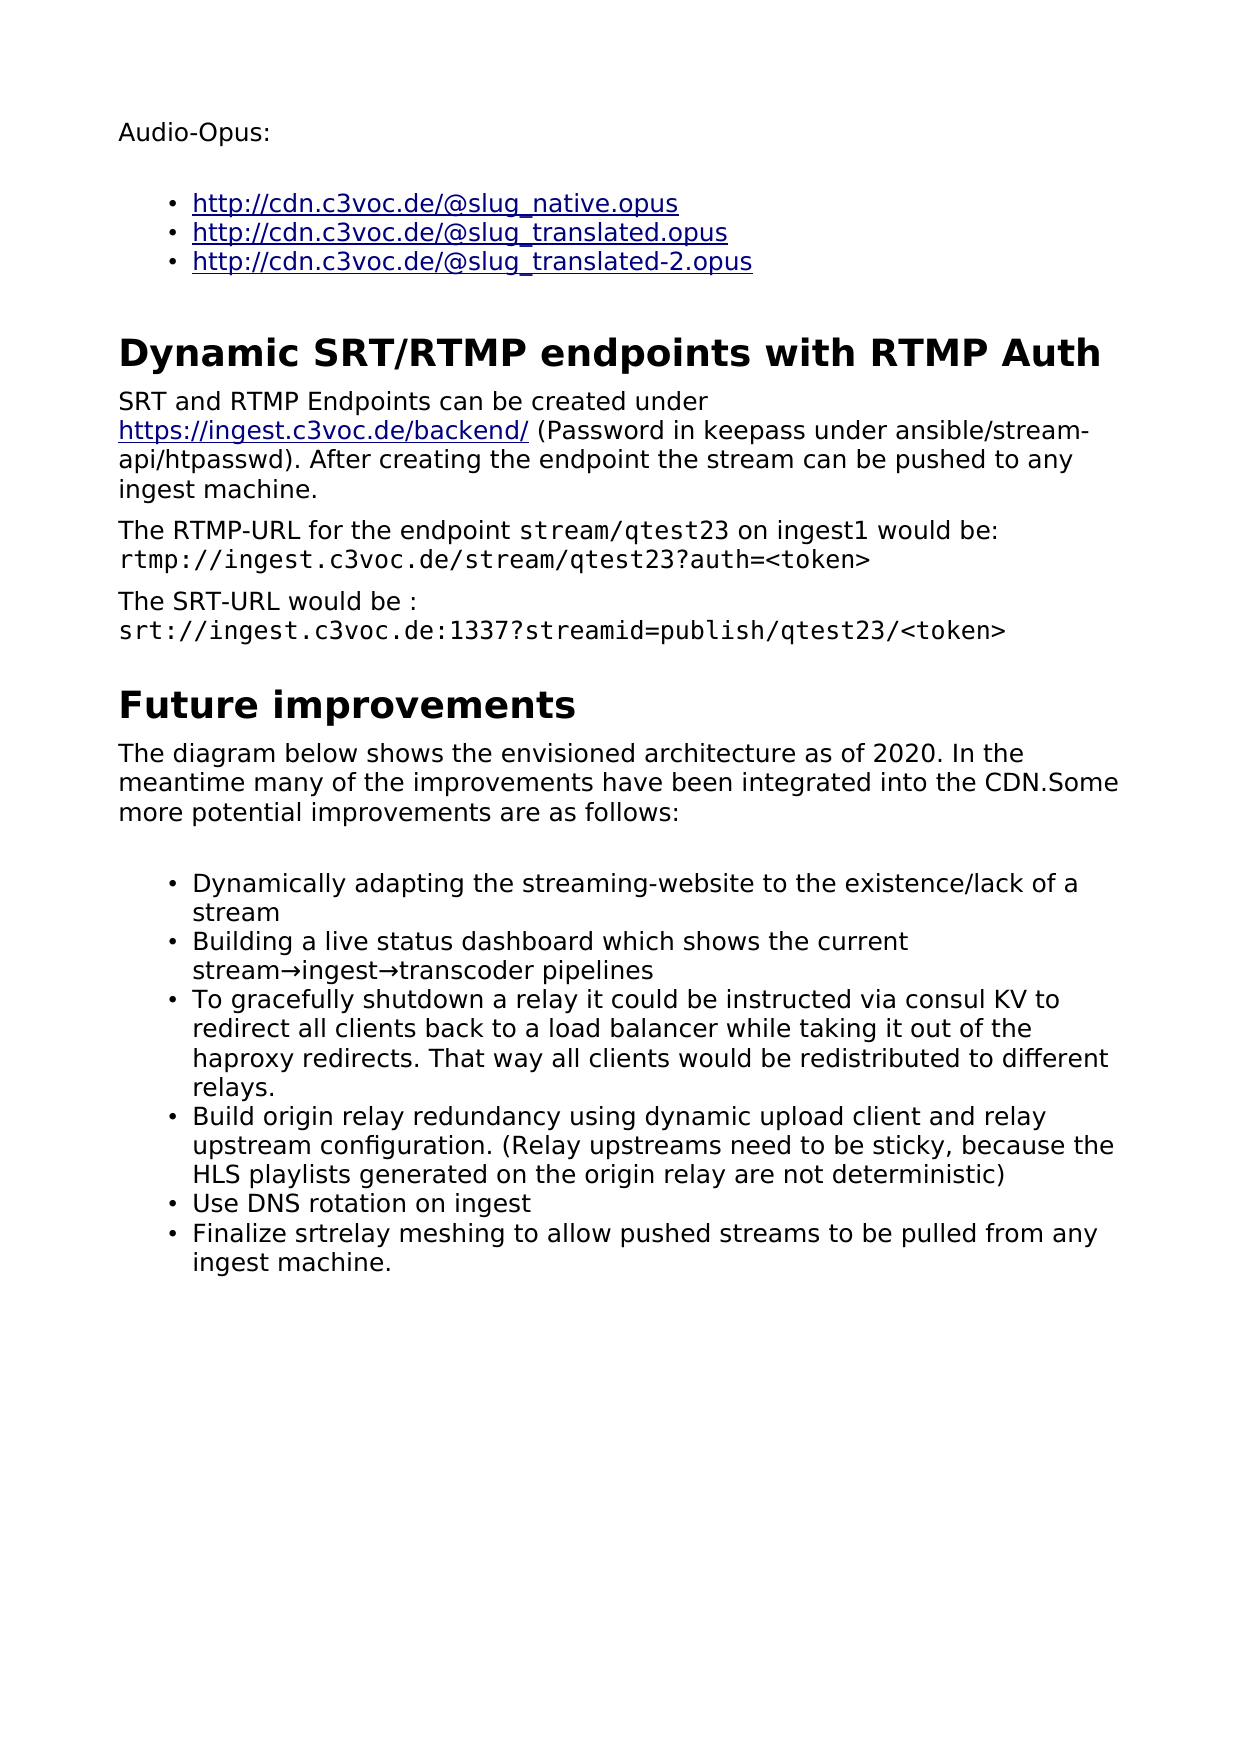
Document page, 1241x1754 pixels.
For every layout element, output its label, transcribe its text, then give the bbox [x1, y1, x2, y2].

list Use DNS rotation on ingest [177, 1190, 1122, 1219]
subtitle Dynamic SRT/RTMP endpoints with RTMP Auth [118, 331, 1122, 375]
list http://cdn.c3voc.de/@slug_translated.opus [177, 218, 1122, 248]
text The SRT-URL would be : srt://ingest.c3voc.de:1337?streamid=publish/qtest23/<token> [118, 587, 1122, 646]
text SRT and RTMP Endpoints can be created under https://ingest.c3voc.de/backend/ (Password in keepass under ansible/stream-api/htpasswd). After creating the endpoint the stream can be pushed to any ingest machine. [118, 387, 1122, 504]
text Audio-Opus: [118, 118, 1122, 147]
list Dynamically adapting the streaming-website to the existence/lack of a stream [177, 869, 1122, 927]
text The diagram below shows the envisioned architecture as of 2020. In the meantime many of the improvements have been integrated into the CDN.Some more potential improvements are as follows: [118, 739, 1122, 827]
list Finalize srtrelay meshing to allow pushed streams to be pulled from any ingest machine. [177, 1219, 1122, 1277]
list Building a live status dashboard which shows the current stream→ingest→transcoder pipelines [177, 927, 1122, 986]
list http://cdn.c3voc.de/@slug_native.opus [177, 189, 1122, 218]
list http://cdn.c3voc.de/@slug_translated-2.opus [177, 248, 1122, 277]
list Build origin relay redundancy using dynamic upload client and relay upstream configuration. (Relay upstreams need to be sticky, because the HLS playlists generated on the origin relay are not deterministic) [177, 1102, 1122, 1190]
text The RTMP-URL for the endpoint stream/qtest23 on ingest1 would be: rtmp://ingest.c3voc.de/stream/qtest23?auth=<token> [118, 517, 1122, 575]
list To gracefully shutdown a relay it could be instructed via consul KV to redirect all clients back to a load balancer while taking it out of the haproxy redirects. That way all clients would be redistributed to different relays. [177, 986, 1122, 1102]
subtitle Future improvements [118, 683, 1122, 727]
